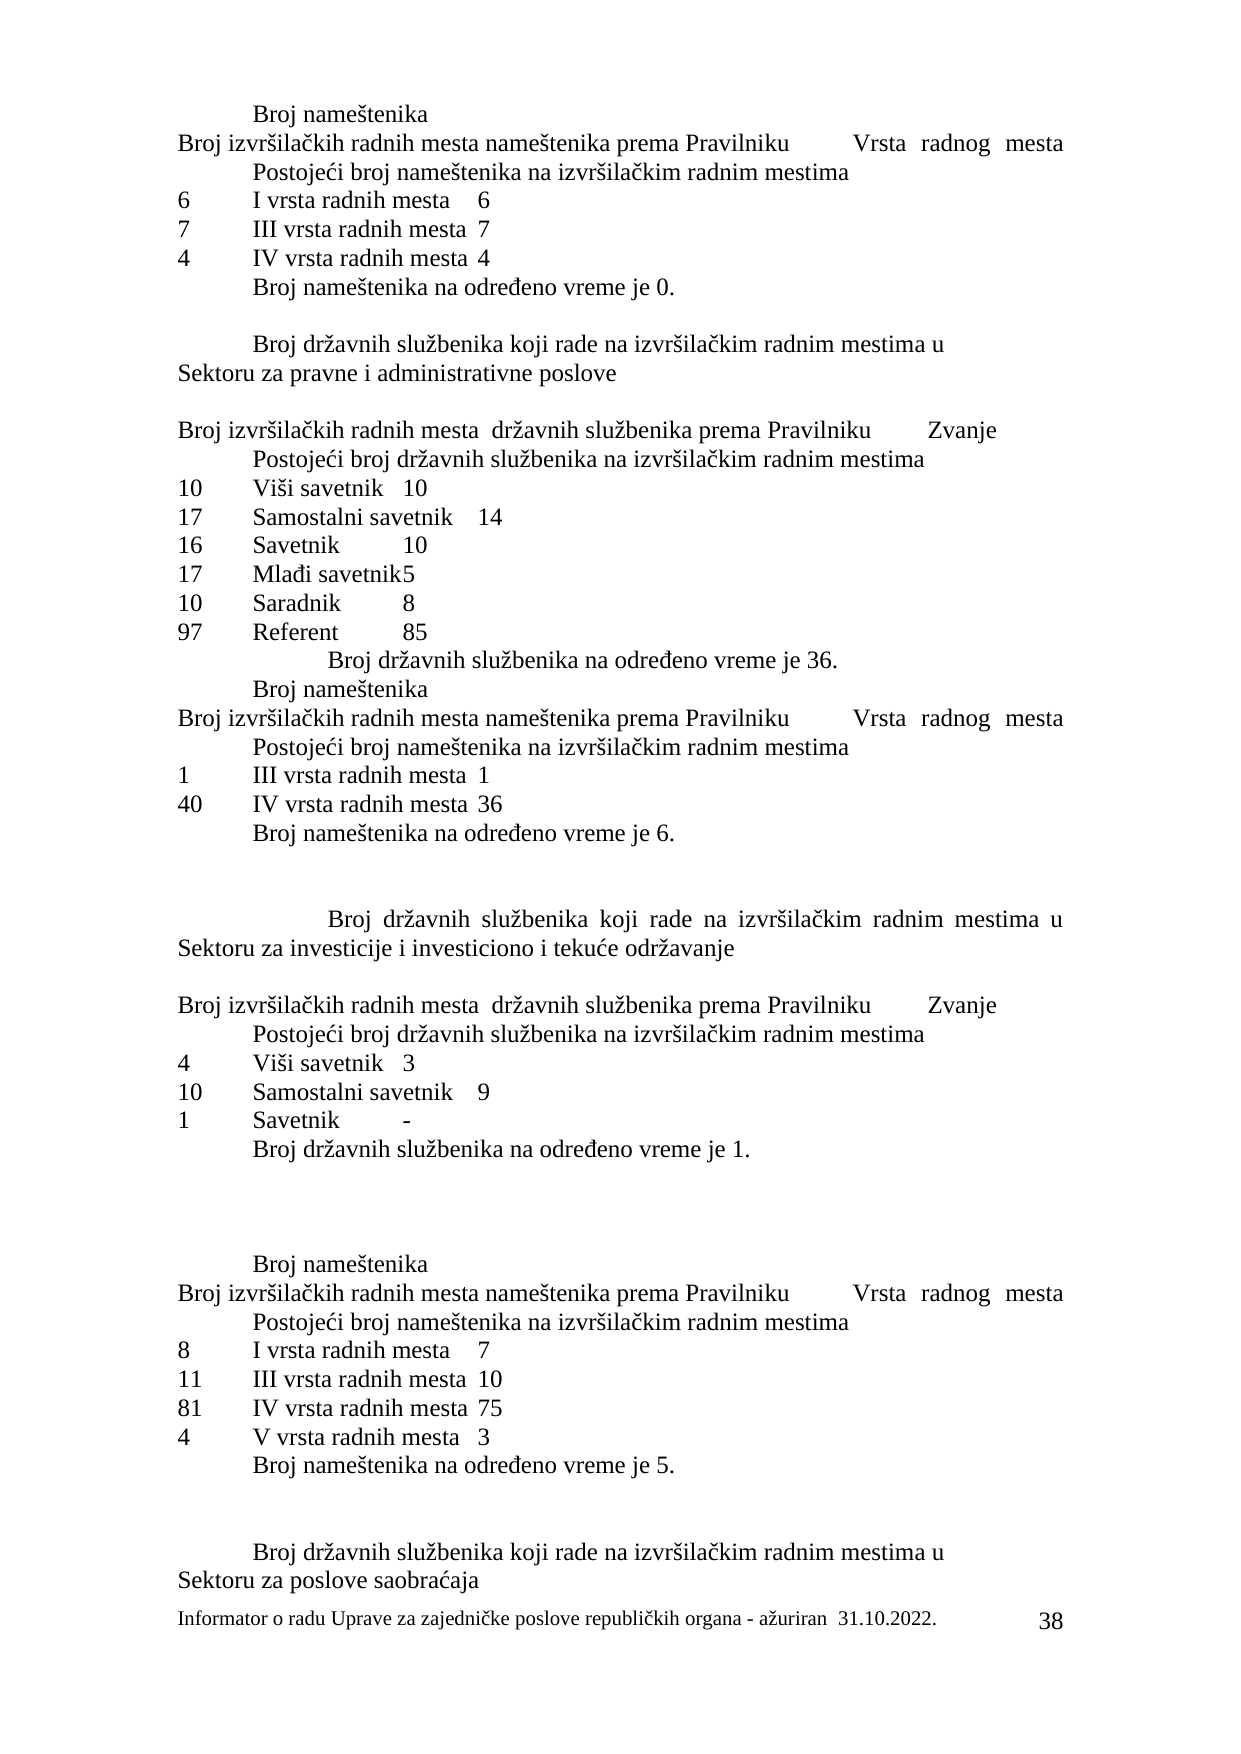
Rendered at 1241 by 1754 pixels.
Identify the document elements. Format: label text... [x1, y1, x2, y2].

subtitle Broj izvršilačkih radnih mesta nameštenika prema Pravilniku Vrsta radnog mesta Postojeći broj nameštenika na izvršilačkim radnim mestima [177, 1278, 1063, 1335]
subtitle 4 V vrsta radnih mesta 3 [177, 1422, 1063, 1450]
subtitle 4 Viši savetnik 3 [177, 1048, 1063, 1077]
subtitle Broj državnih službenika na određeno vreme je 1. [177, 1134, 1063, 1163]
subtitle 40 IV vrsta radnih mesta 36 [177, 789, 1063, 818]
subtitle 17 Samostalni savetnik 14 [177, 502, 1063, 530]
subtitle Broj državnih službenika koji rade na izvršilačkim radnim mestima u [177, 1537, 1063, 1565]
subtitle Broj izvršilačkih radnih mesta državnih službenika prema Pravilniku Zvanje Postojeći broj državnih službenika na izvršilačkim radnim mestima [177, 990, 1063, 1048]
subtitle Broj državnih službenika koji rade na izvršilačkim radnim mestima u [177, 329, 1063, 358]
subtitle 7 III vrsta radnih mesta 7 [177, 214, 1063, 243]
subtitle 6 I vrsta radnih mesta 6 [177, 185, 1063, 214]
subtitle 4 IV vrsta radnih mesta 4 [177, 243, 1063, 272]
subtitle 8 I vrsta radnih mesta 7 [177, 1335, 1063, 1364]
subtitle 10 Viši savetnik 10 [177, 473, 1063, 502]
subtitle 11 III vrsta radnih mesta 10 [177, 1364, 1063, 1393]
subtitle 10 Saradnik 8 [177, 588, 1063, 617]
subtitle 97 Referent 85 [177, 617, 1063, 645]
subtitle 16 Savetnik 10 [177, 530, 1063, 559]
subtitle 1 Savetnik - [177, 1105, 1063, 1134]
subtitle Broj izvršilačkih radnih mesta državnih službenika prema Pravilniku Zvanje Postojeći broj državnih službenika na izvršilačkim radnim mestima [177, 415, 1063, 473]
subtitle Broj državnih službenika na određeno vreme je 36. [177, 645, 1063, 674]
subtitle Broj nameštenika [177, 1249, 1063, 1278]
subtitle Broj državnih službenika koji rade na izvršilačkim radnim mestima u Sektoru za investicije i investiciono i tekuće održavanje [177, 904, 1063, 962]
subtitle 1 III vrsta radnih mesta 1 [177, 760, 1063, 789]
subtitle Sektoru za poslove saobraćaja [177, 1565, 1063, 1594]
subtitle Broj nameštenika na određeno vreme je 6. [177, 818, 1063, 847]
subtitle Broj nameštenika [177, 99, 1063, 128]
subtitle Broj nameštenika na određeno vreme je 0. [177, 272, 1063, 300]
subtitle Sektoru za pravne i administrativne poslove [177, 358, 1063, 387]
subtitle 17 Mlađi savetnik 5 [177, 559, 1063, 588]
subtitle Broj nameštenika [177, 674, 1063, 703]
subtitle Broj izvršilačkih radnih mesta nameštenika prema Pravilniku Vrsta radnog mesta Postojeći broj nameštenika na izvršilačkim radnim mestima [177, 703, 1063, 760]
subtitle Broj izvršilačkih radnih mesta nameštenika prema Pravilniku Vrsta radnog mesta Postojeći broj nameštenika na izvršilačkim radnim mestima [177, 128, 1063, 185]
subtitle 10 Samostalni savetnik 9 [177, 1077, 1063, 1105]
subtitle 81 IV vrsta radnih mesta 75 [177, 1393, 1063, 1422]
subtitle Broj nameštenika na određeno vreme je 5. [177, 1450, 1063, 1479]
